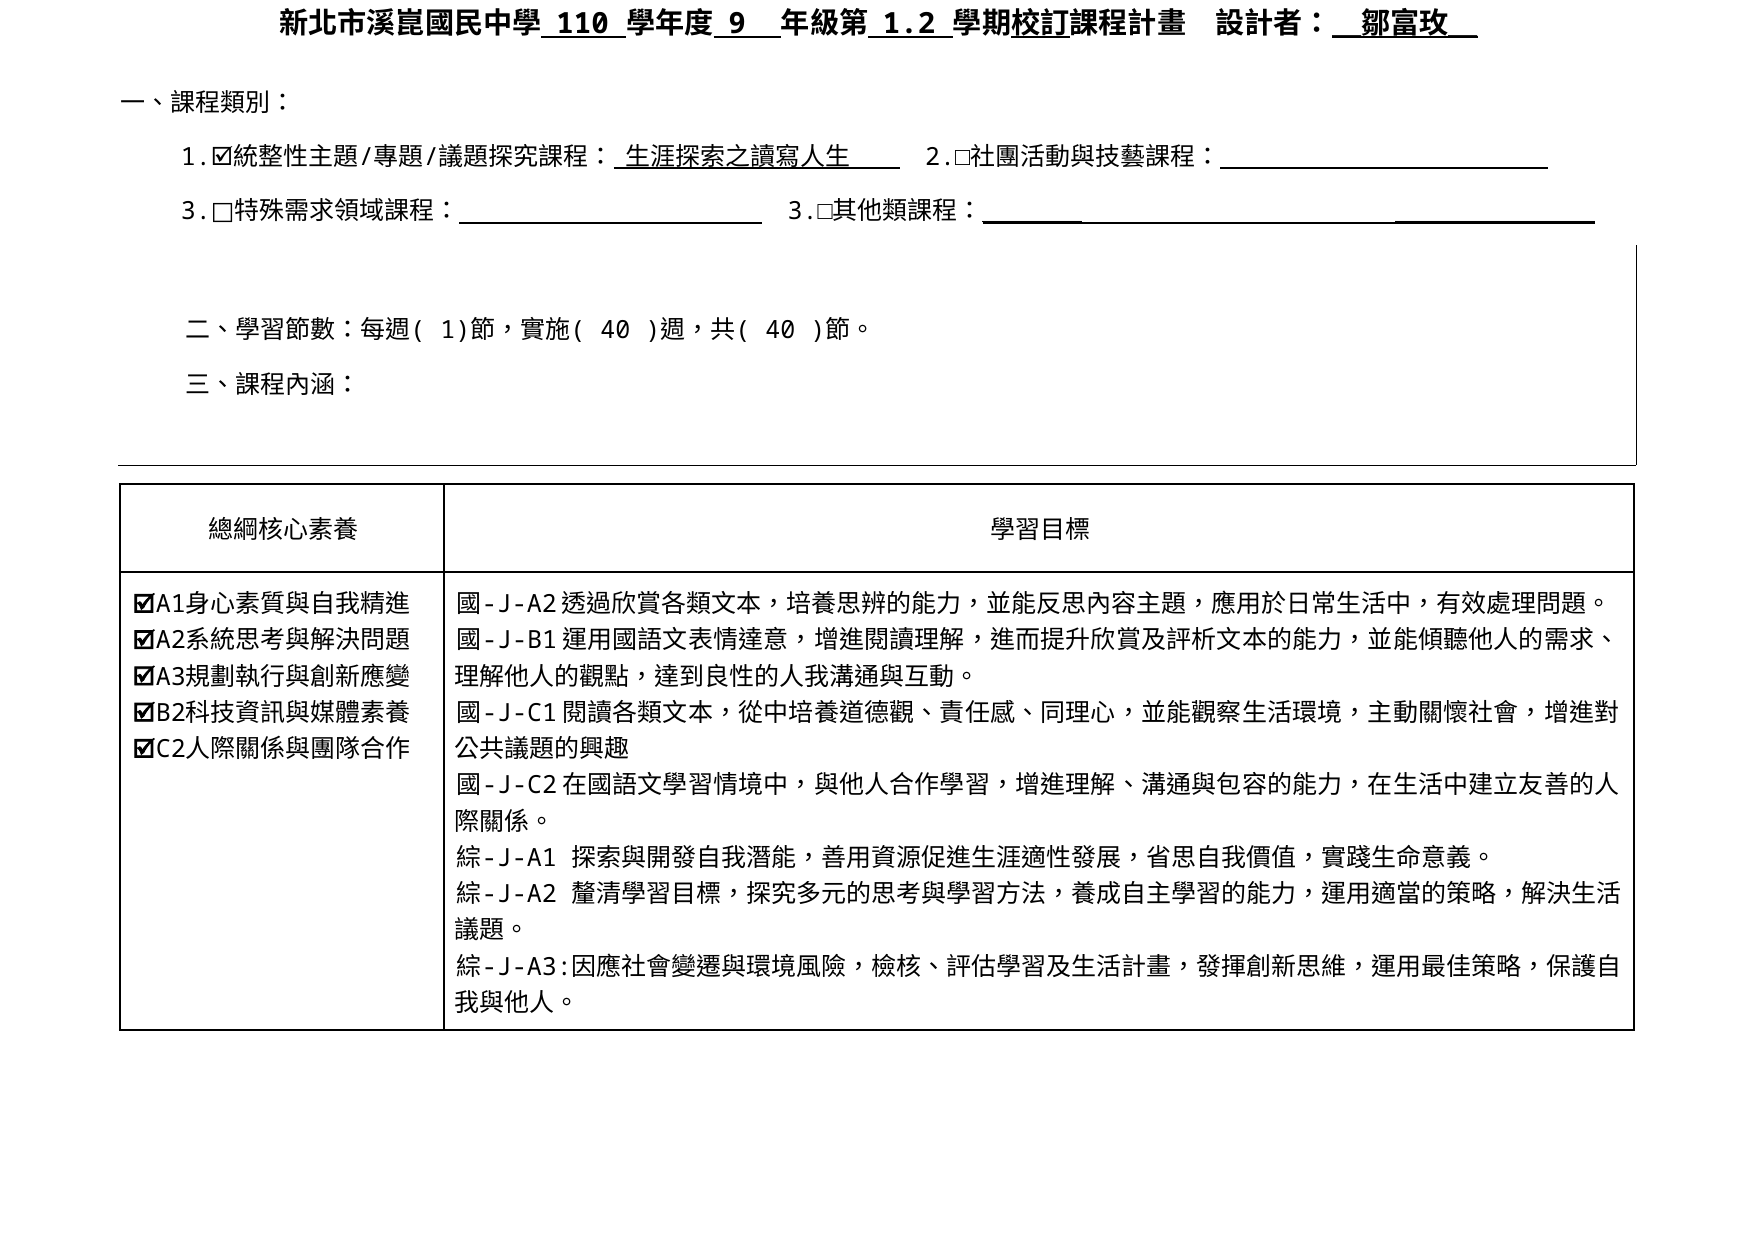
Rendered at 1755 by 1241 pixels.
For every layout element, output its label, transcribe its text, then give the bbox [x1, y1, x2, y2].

text 新北市溪崑國民中學 110 學年度 9 年級第 1.2 學期校訂課程計畫 設計者：＿鄒富玫＿ [118, 0, 1636, 42]
text 三、課程內涵： [118, 299, 1636, 465]
text 一、課程類別： [118, 82, 1636, 118]
text 3.□特殊需求領域課程： 3.□其他類課程：＿＿＿＿ ＿＿＿＿＿＿＿＿ [118, 191, 1636, 227]
table_header 學習目標 [445, 485, 1633, 571]
table_cell 國-J-A2透過欣賞各類文本，培養思辨的能力，並能反思內容主題，應用於日常生活中，有效處理問題。 國-J-B1運用國語文表情達意，增進閱讀理解，進而提升欣賞及評析文本的能力，並能傾聽他人的需求、 理解他人的觀點，達到良性的人我溝通與互動。 國-J-C1閱讀各類文本，從中培養道德觀、責任感、同理心，並能觀察生活環境，主動關懷社會，增進對公共議題的興趣 國-J-C2在國語文學習情境中，與他人合作學習，增進理解、溝通與包容的能力，在生活中建立友善的人際關係。 綜-J-A1 探索與開發自我潛能，善用資源促進生涯適性發展，省思自我價值，實踐生命意義。 綜-J-A2 釐清學習目標，探究多元的思考與學習方法，養成自主學習的能力，運用適當的策略，解決生活議題。 綜-J-A3:因應社會變遷與環境風險，檢核、評估學習及生活計畫，發揮創新思維，運用最佳策略，保護自我與他人。 [445, 573, 1633, 1029]
table_cell A1身心素質與自我精進 A2系統思考與解決問題 A3規劃執行與創新應變 B2科技資訊與媒體素養 C2人際關係與團隊合作 [121, 573, 443, 1029]
table_header 總綱核心素養 [121, 485, 443, 571]
text 1.統整性主題/專題/議題探究課程： 生涯探索之讀寫人生 2.□社團活動與技藝課程： □ [118, 136, 1636, 173]
text 二、學習節數：每週( 1)節，實施( 40 )週，共( 40 )節。 [118, 245, 1636, 299]
